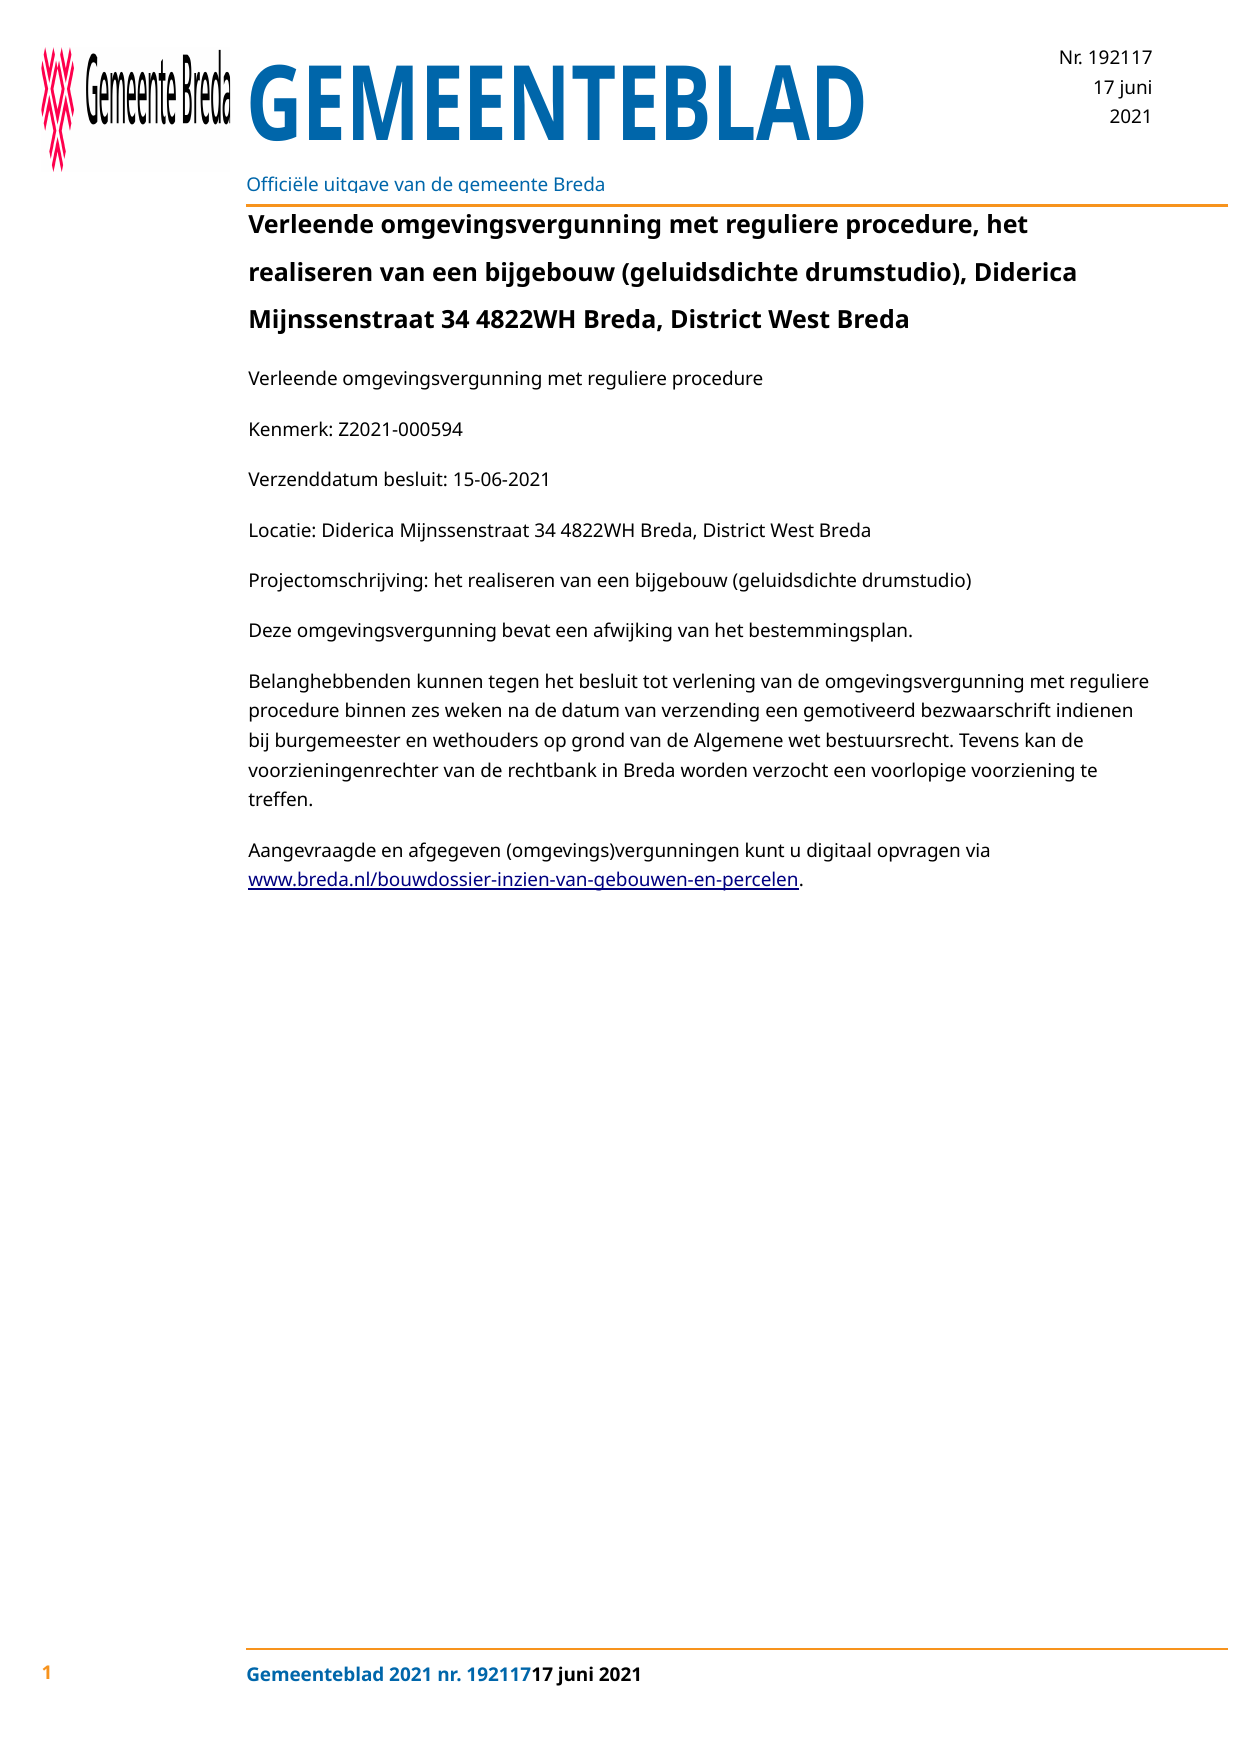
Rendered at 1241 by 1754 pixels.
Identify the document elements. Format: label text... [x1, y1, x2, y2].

text Verleende omgevingsvergunning met reguliere procedure, het realiseren van een bijgebouw (geluidsdichte drumstudio), Diderica Mijnssenstraat 34 4822WH Breda, District West Breda [248, 207, 1152, 336]
text Projectomschrijving: het realiseren van een bijgebouw (geluidsdichte drumstudio) [248, 567, 1152, 593]
text Deze omgevingsvergunning bevat een afwijking van het bestemmingsplan. [248, 618, 1152, 643]
picture [41, 47, 231, 172]
text Verzenddatum besluit: 15-06-2021 [248, 466, 1152, 492]
text Kenmerk: Z2021-000594 [248, 416, 1152, 442]
text Aangevraagde en afgegeven (omgevings)vergunningen kunt u digitaal opvragen via www.breda.nl/bouwdossier-inzien-van-gebouwen-en-percelen. [248, 837, 1152, 892]
text Belanghebbenden kunnen tegen het besluit tot verlening van de omgevingsvergunning met reguliere procedure binnen zes weken na de datum van verzending een gemotiveerd bezwaarschrift indienen bij burgemeester en wethouders op grond van de Algemene wet bestuursrecht. Tevens kan de voorzieningenrechter van de rechtbank in Breda worden verzocht een voorlopige voorziening te treffen. [248, 668, 1152, 812]
text Verleende omgevingsvergunning met reguliere procedure [248, 366, 1152, 391]
text Locatie: Diderica Mijnssenstraat 34 4822WH Breda, District West Breda [248, 517, 1152, 542]
